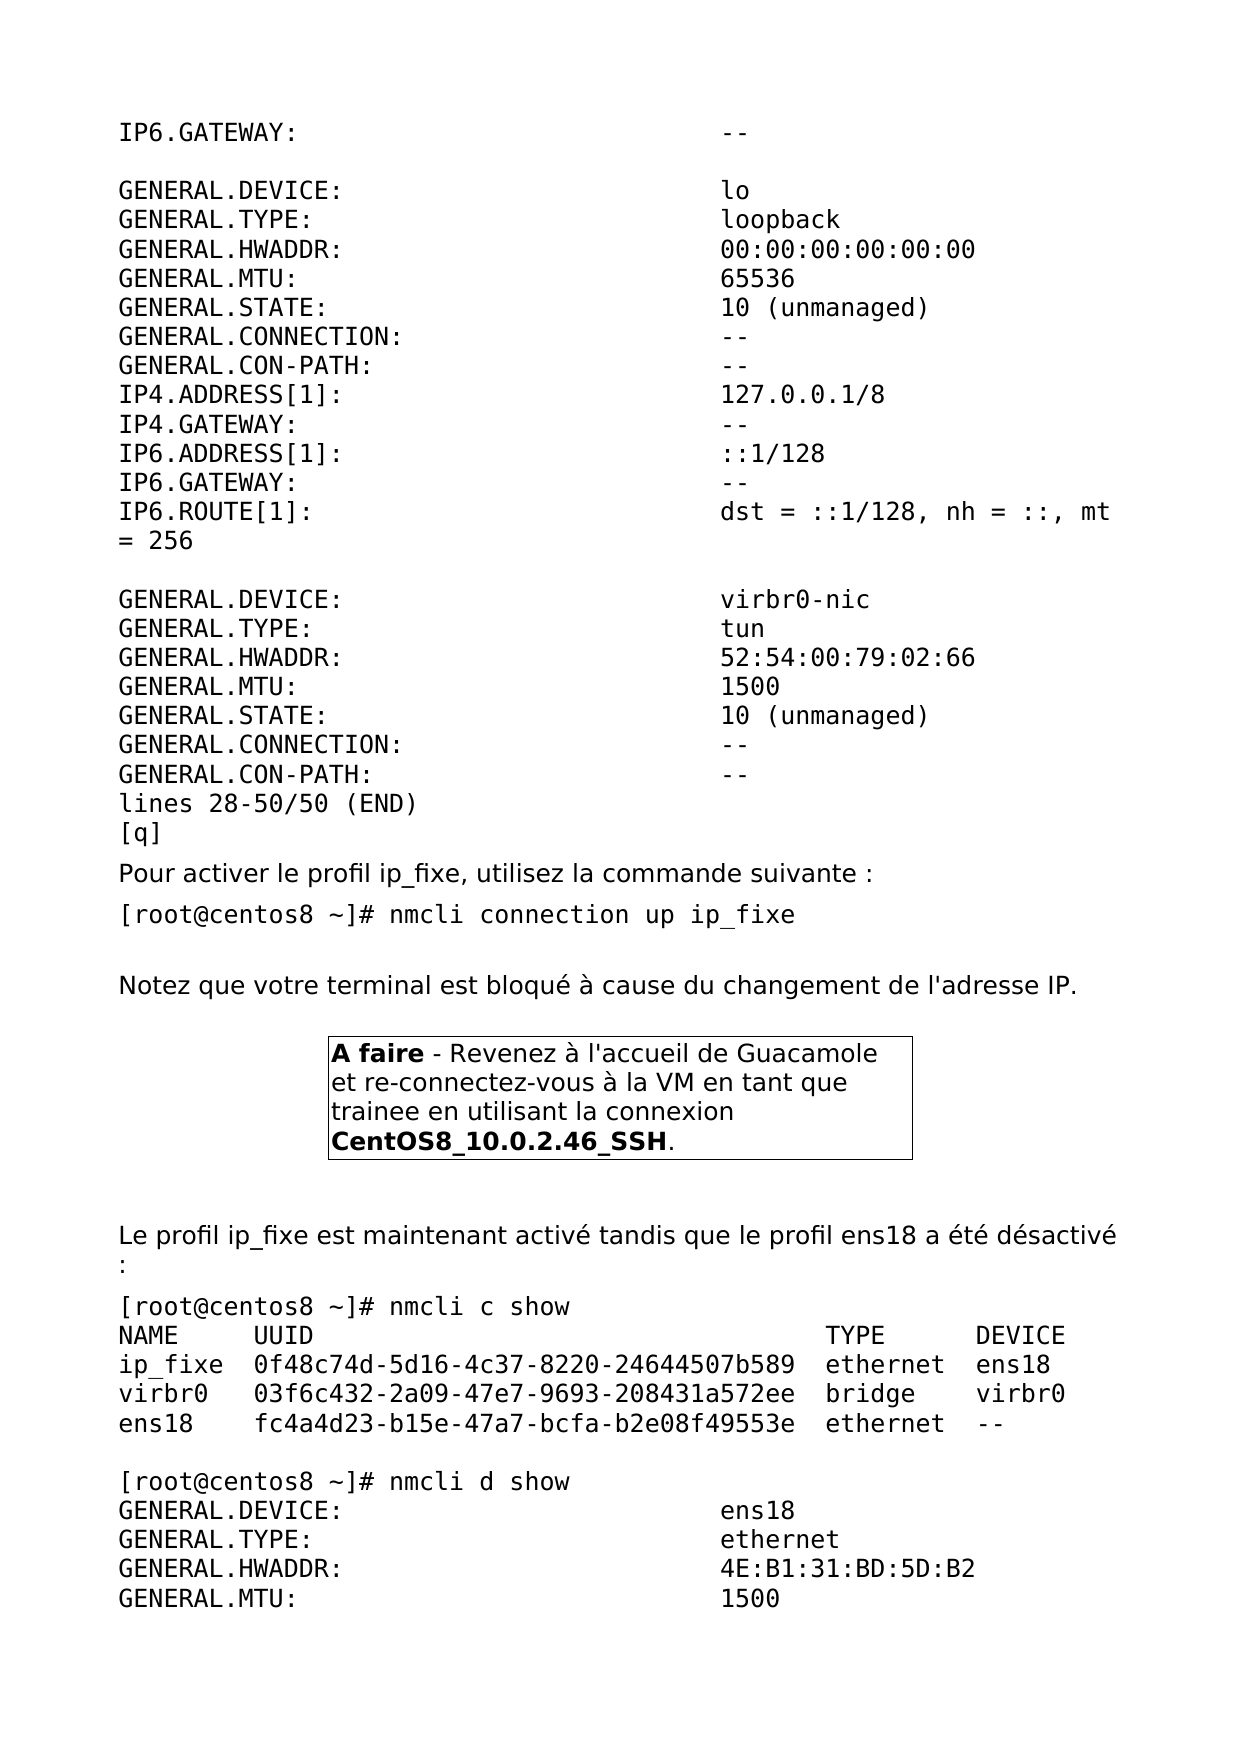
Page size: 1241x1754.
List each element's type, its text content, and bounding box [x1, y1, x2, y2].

text [root@centos8 ~]# nmcli connection up ip_fixe [118, 901, 1122, 959]
text Le profil ip_fixe est maintenant activé tandis que le profil ens18 a été désactivé : [118, 1221, 1122, 1279]
text Notez que votre terminal est bloqué à cause du changement de l'adresse IP. [118, 971, 1122, 1000]
table_header A faire - Revenez à l'accueil de Guacamole et re-connectez-vous à la VM en tant que trainee en utilisant la connexion CentOS8_10.0.2.46_SSH. [329, 1037, 912, 1159]
text Pour activer le profil ip_fixe, utilisez la commande suivante : [118, 859, 1122, 888]
text [root@centos8 ~]# nmcli c show NAME UUID TYPE DEVICE ip_fixe 0f48c74d-5d16-4c37-8220-24644507b589 ethernet ens18 virbr0 03f6c432-2a09-47e7-9693-208431a572ee bridge virbr0 ens18 fc4a4d23-b15e-47a7-bcfa-b2e08f49553e ethernet -- [root@centos8 ~]# nmcli d show GENERAL.DEVICE: ens18 GENERAL.TYPE: ethernet GENERAL.HWADDR: 4E:B1:31:BD:5D:B2 GENERAL.MTU: 1500 [118, 1292, 1122, 1613]
text IP6.GATEWAY: -- GENERAL.DEVICE: lo GENERAL.TYPE: loopback GENERAL.HWADDR: 00:00:00:00:00:00 GENERAL.MTU: 65536 GENERAL.STATE: 10 (unmanaged) GENERAL.CONNECTION: -- GENERAL.CON-PATH: -- IP4.ADDRESS[1]: 127.0.0.1/8 IP4.GATEWAY: -- IP6.ADDRESS[1]: ::1/128 IP6.GATEWAY: -- IP6.ROUTE[1]: dst = ::1/128, nh = ::, mt = 256 GENERAL.DEVICE: virbr0-nic GENERAL.TYPE: tun GENERAL.HWADDR: 52:54:00:79:02:66 GENERAL.MTU: 1500 GENERAL.STATE: 10 (unmanaged) GENERAL.CONNECTION: -- GENERAL.CON-PATH: -- lines 28-50/50 (END) [q] [118, 118, 1122, 847]
